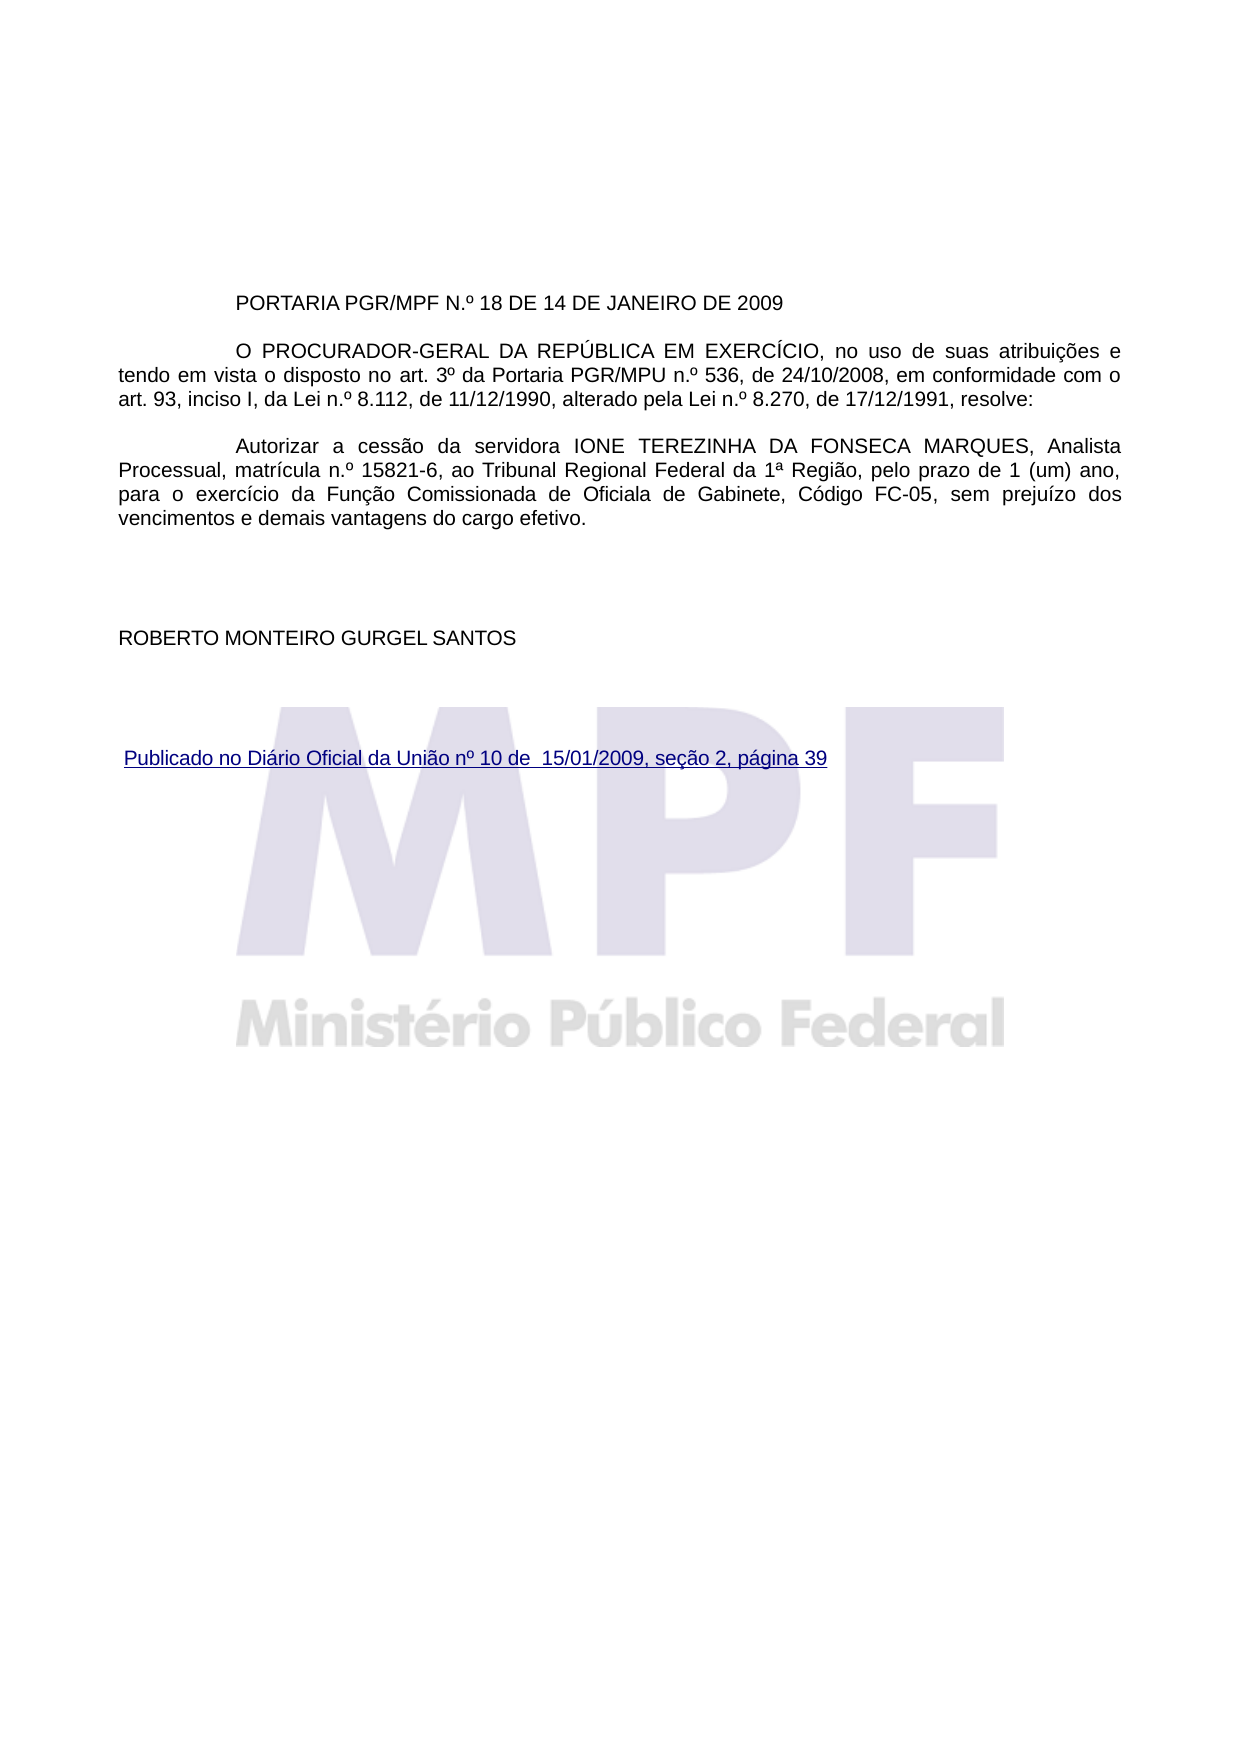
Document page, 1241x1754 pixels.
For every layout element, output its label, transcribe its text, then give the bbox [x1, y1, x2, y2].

text PORTARIA PGR/MPF N.º 18 DE 14 DE JANEIRO DE 2009 [118, 291, 1122, 314]
text O PROCURADOR-GERAL DA REPÚBLICA EM EXERCÍCIO, no uso de suas atribuições e tendo em vista o disposto no art. 3º da Portaria PGR/MPU n.º 536, de 24/10/2008, em conformidade com o art. 93, inciso I, da Lei n.º 8.112, de 11/12/1990, alterado pela Lei n.º 8.270, de 17/12/1991, resolve: [118, 338, 1122, 410]
text ROBERTO MONTEIRO GURGEL SANTOS [118, 626, 1122, 650]
picture [236, 770, 1004, 1047]
text Publicado no Diário Oficial da União nº 10 de 15/01/2009, seção 2, página 39 [123, 746, 1122, 770]
picture [236, 707, 1004, 746]
text Autorizar a cessão da servidora IONE TEREZINHA DA FONSECA MARQUES, Analista Processual, matrícula n.º 15821-6, ao Tribunal Regional Federal da 1ª Região, pelo prazo de 1 (um) ano, para o exercício da Função Comissionada de Oficiala de Gabinete, Código FC-05, sem prejuízo dos vencimentos e demais vantagens do cargo efetivo. [118, 434, 1122, 530]
